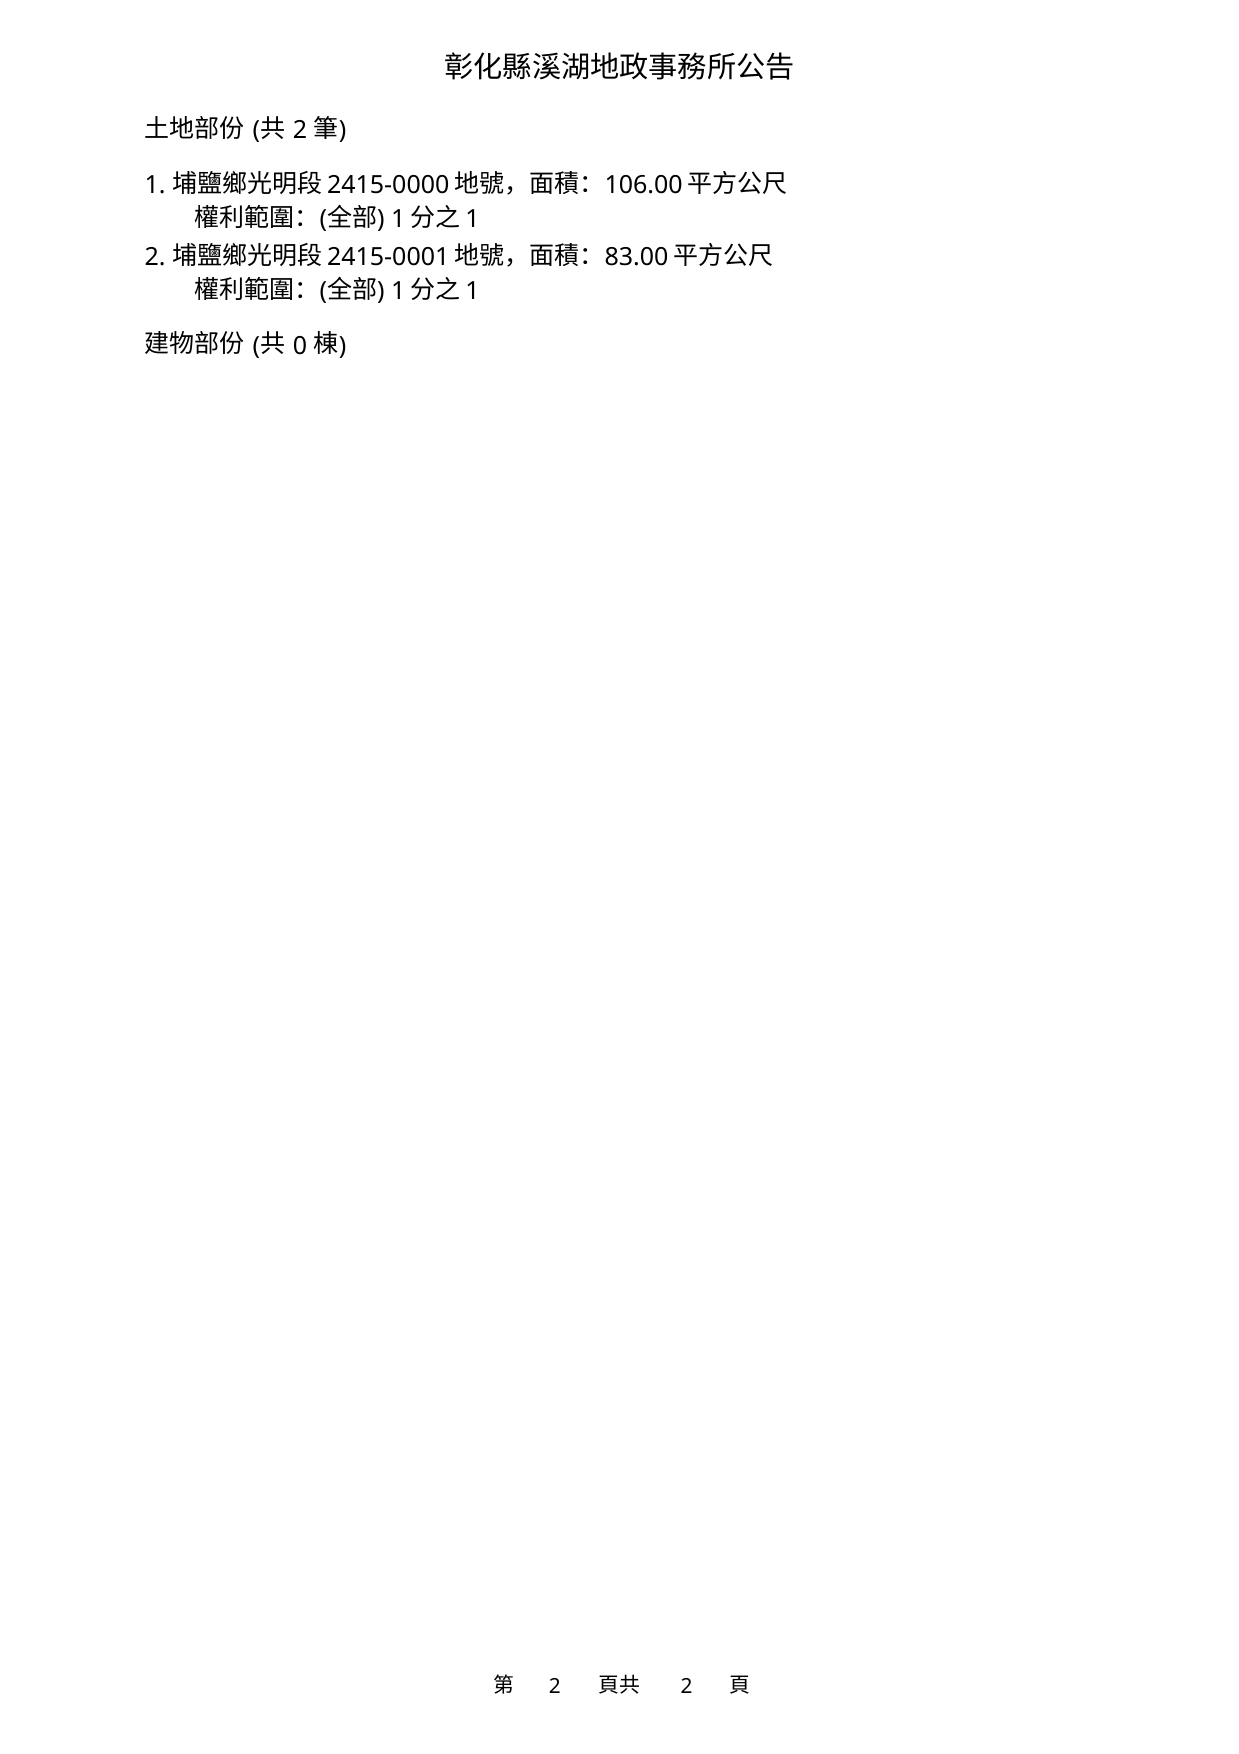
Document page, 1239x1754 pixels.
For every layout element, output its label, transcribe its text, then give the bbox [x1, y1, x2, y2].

table_cell [0, 383, 62, 1665]
table_cell 第 [483, 1665, 523, 1705]
table_cell [483, 383, 523, 1665]
table_cell [62, 1665, 483, 1705]
table_cell [0, 1665, 62, 1705]
table_cell 1. 埔鹽鄉光明段2415-0000地號，面積：106.00平方公尺 權利範圍：(全部) 1分之1 [62, 166, 1177, 238]
table_cell [720, 383, 760, 1665]
table_cell 2. 埔鹽鄉光明段2415-0001地號，面積：83.00平方公尺 權利範圍：(全部) 1分之1 [62, 239, 1177, 310]
table_cell 2 [524, 1665, 585, 1705]
table_cell [1177, 1665, 1239, 1705]
table_cell [1177, 41, 1239, 94]
table_cell [0, 310, 62, 382]
table_cell [62, 383, 483, 1665]
table_cell [1177, 95, 1239, 166]
table_header [720, 0, 760, 41]
table_cell [760, 383, 1177, 1665]
table_header [0, 0, 62, 41]
table_cell 頁共 [585, 1665, 653, 1705]
table_cell 頁 [720, 1665, 760, 1705]
table_header [524, 0, 585, 41]
table_cell [0, 166, 62, 238]
table_cell [1177, 239, 1239, 310]
table_cell 2 [653, 1665, 719, 1705]
table_cell [0, 95, 62, 166]
table_header [483, 0, 523, 41]
table_cell [0, 41, 62, 94]
table_cell [524, 383, 585, 1665]
table_cell [0, 239, 62, 310]
table_cell [760, 1665, 1177, 1705]
table_cell [653, 383, 719, 1665]
table_cell [1177, 310, 1239, 382]
table_cell 土地部份 (共 2 筆) [62, 95, 1177, 166]
table_cell [1177, 166, 1239, 238]
table_header [653, 0, 719, 41]
table_header [62, 0, 483, 41]
table_cell [1177, 383, 1239, 1665]
table_cell 彰化縣溪湖地政事務所公告 [62, 41, 1177, 94]
table_cell 建物部份 (共 0 棟) [62, 310, 1177, 382]
table_header [585, 0, 653, 41]
table_cell [585, 383, 653, 1665]
table_header [760, 0, 1177, 41]
table_header [1177, 0, 1239, 41]
